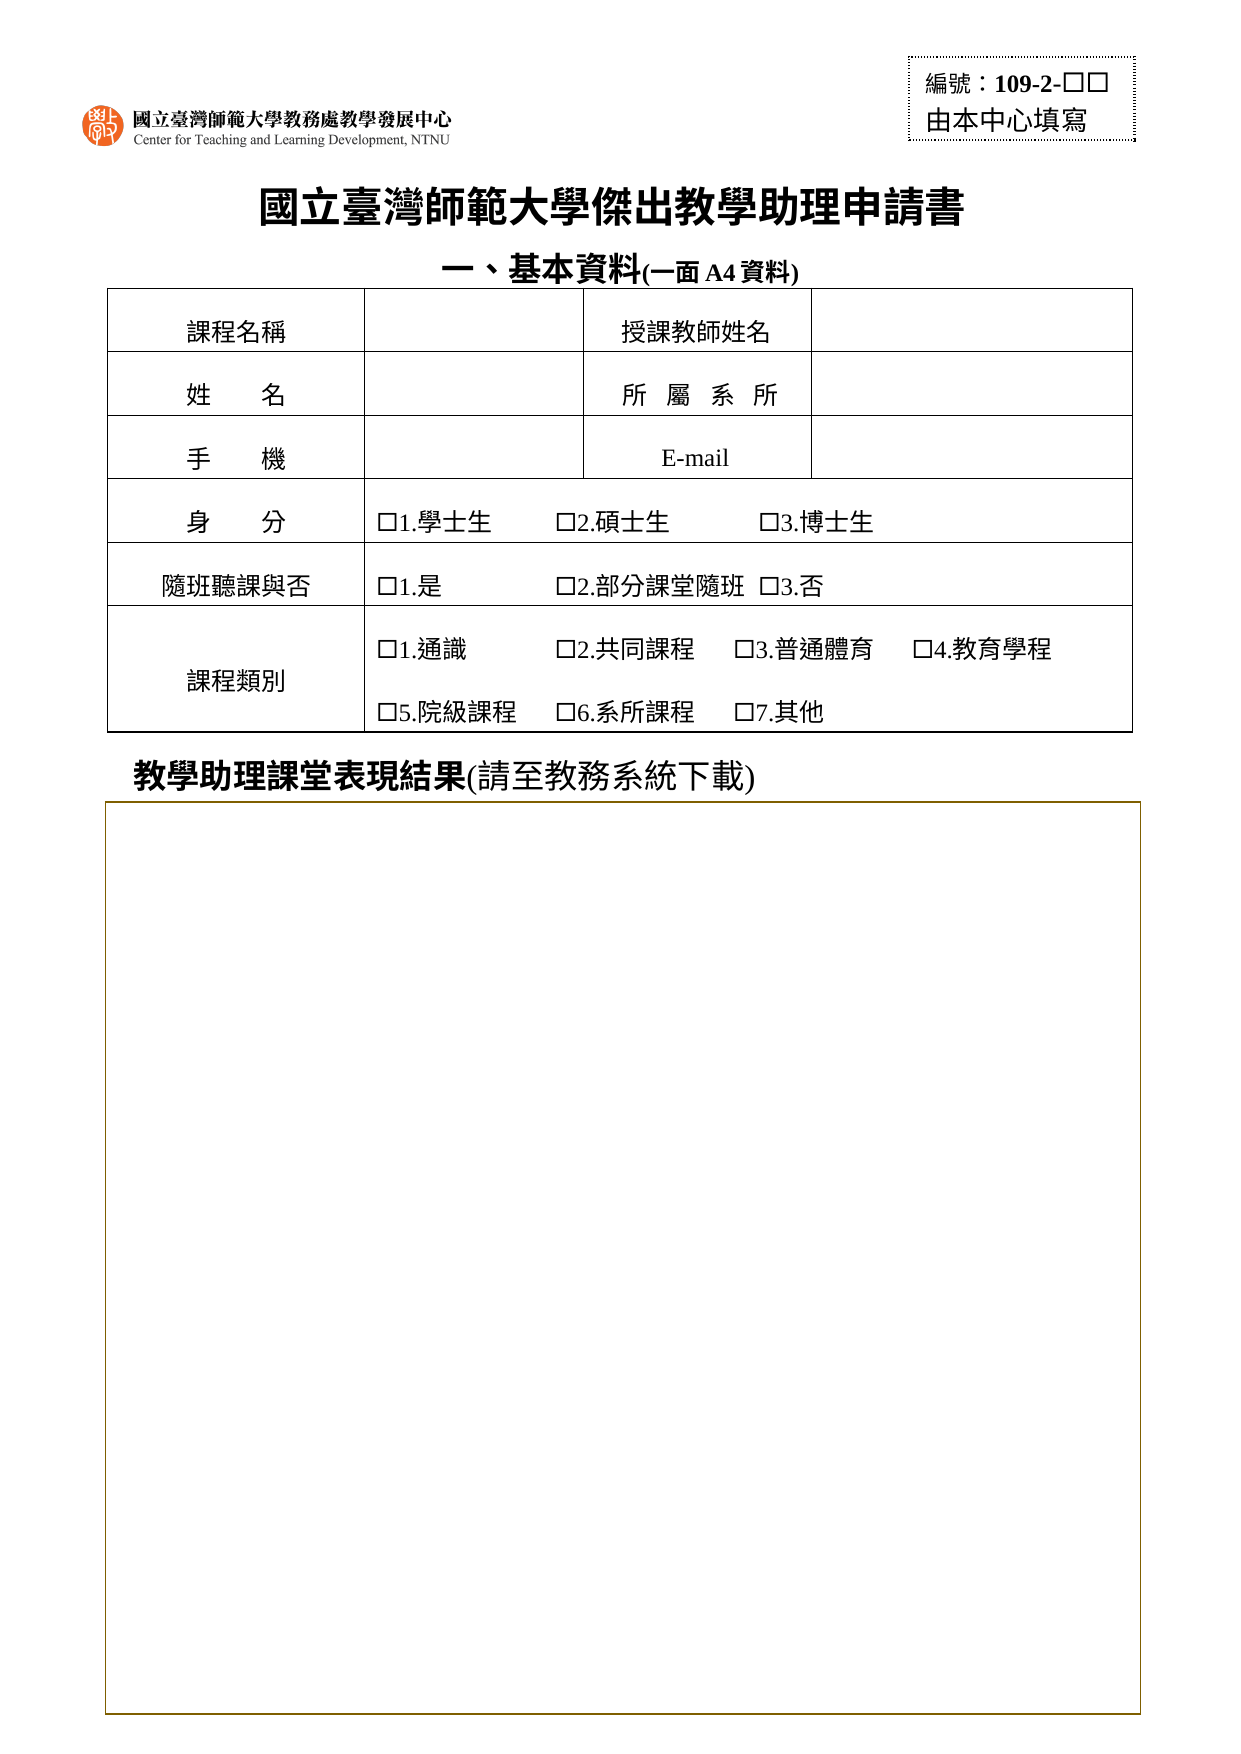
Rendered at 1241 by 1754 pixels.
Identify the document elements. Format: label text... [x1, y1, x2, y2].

text 由本中心填寫 [925, 99, 1118, 132]
table_header 課程名稱 [108, 289, 364, 351]
text 國立臺灣師範大學傑出教學助理申請書 [133, 163, 1107, 225]
table_cell 1.是 2.部分課堂隨班 3.否 [365, 543, 1132, 605]
table_header [812, 289, 1132, 351]
table_cell 所 屬 系 所 [584, 352, 811, 415]
table_cell 隨班聽課與否 [108, 543, 364, 605]
table_cell [365, 352, 583, 415]
table_header [365, 289, 583, 351]
table_cell 手 機 [108, 416, 364, 478]
table_cell 身 分 [108, 479, 364, 542]
text [908, 56, 1136, 141]
table_cell 1.學士生 2.碩士生 3.博士生 [365, 479, 1132, 542]
table_cell 1.通識 2.共同課程 3.普通體育 4.教育學程 5.院級課程 6.系所課程 7.其他 [365, 606, 1132, 731]
text 編號：109-2- [925, 66, 1118, 99]
table_cell 姓 名 [108, 352, 364, 415]
table_cell E-mail [584, 416, 811, 478]
table_header 授課教師姓名 [584, 289, 811, 351]
text 教學助理課堂表現結果(請至教務系統下載) [133, 733, 1107, 795]
table_cell [365, 416, 583, 478]
table_cell 課程類別 [108, 606, 364, 731]
text 一、基本資料(一面A4資料) [133, 225, 1107, 288]
table_cell [812, 352, 1132, 415]
table_cell [812, 416, 1132, 478]
text 教學助理課堂表現結果(請至教務系統下載) [106, 803, 1140, 1713]
